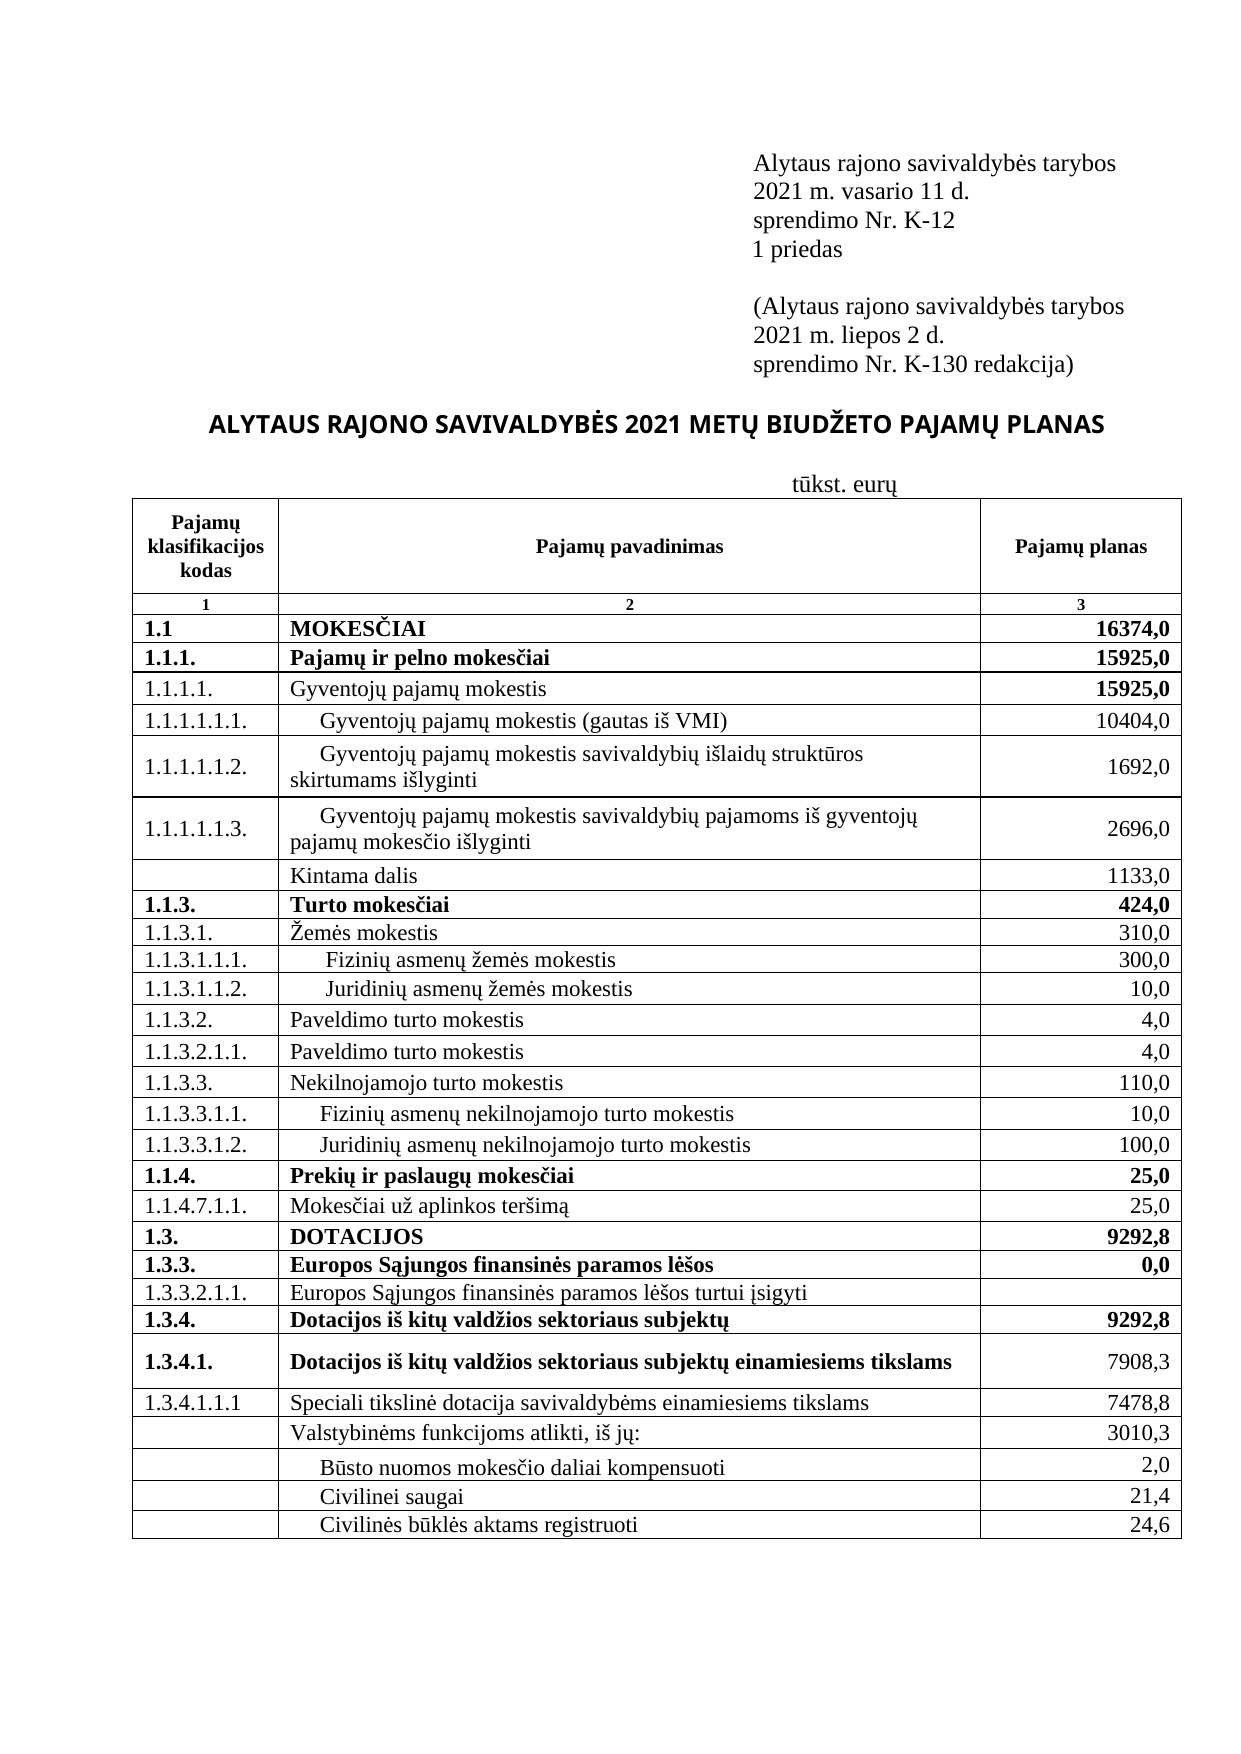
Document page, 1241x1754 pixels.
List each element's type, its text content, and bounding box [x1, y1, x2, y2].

table_cell 1.3.3.2.1.1. [133, 1279, 278, 1305]
table_cell 9292,8 [981, 1222, 1181, 1250]
table_cell 1133,0 [981, 860, 1181, 890]
table_cell 1.3.4. [133, 1306, 278, 1333]
table_cell 1.1 [133, 615, 278, 642]
table_cell Gyventojų pajamų mokestis savivaldybių išlaidų struktūros skirtumams išlyginti [279, 736, 980, 796]
text 1 priedas [752, 234, 1181, 263]
table_cell 25,0 [981, 1191, 1181, 1221]
table_cell 300,0 [981, 946, 1181, 972]
text 2021 m. liepos 2 d. [133, 320, 1181, 349]
text tūkst. eurų [133, 469, 1181, 498]
table_cell 100,0 [981, 1130, 1181, 1160]
table_cell 2,0 [981, 1449, 1181, 1480]
table_cell 1 [133, 594, 278, 613]
table_cell Kintama dalis [279, 860, 980, 890]
table_cell 1.1.3.1.1.2. [133, 973, 278, 1003]
table_cell Prekių ir paslaugų mokesčiai [279, 1161, 980, 1189]
table_cell 1.1.3.3.1.1. [133, 1098, 278, 1128]
table_cell 1.3. [133, 1222, 278, 1250]
table_cell 25,0 [981, 1161, 1181, 1189]
table_cell 1.1.3.1. [133, 919, 278, 945]
table_header Pajamų planas [981, 499, 1181, 593]
text sprendimo Nr. K-12 [133, 205, 1181, 234]
table_cell 15925,0 [981, 673, 1181, 704]
table_cell Dotacijos iš kitų valdžios sektoriaus subjektų [279, 1306, 980, 1333]
table_cell [133, 1481, 278, 1509]
table_cell MOKESČIAI [279, 615, 980, 642]
table_cell 1.1.4.7.1.1. [133, 1191, 278, 1221]
table_cell 1.1.1.1.1.3. [133, 798, 278, 859]
table_cell Fizinių asmenų žemės mokestis [279, 946, 980, 972]
table_cell Juridinių asmenų žemės mokestis [279, 973, 980, 1003]
table_cell 15925,0 [981, 643, 1181, 671]
table_cell Gyventojų pajamų mokestis savivaldybių pajamoms iš gyventojų pajamų mokesčio išlyginti [279, 798, 980, 859]
table_cell 10404,0 [981, 705, 1181, 735]
table_cell Gyventojų pajamų mokestis [279, 673, 980, 704]
table_cell 424,0 [981, 891, 1181, 917]
table_cell DOTACIJOS [279, 1222, 980, 1250]
table_cell 1.1.1.1.1.2. [133, 736, 278, 796]
table_cell Turto mokesčiai [279, 891, 980, 917]
table_cell [133, 1449, 278, 1480]
table_cell Gyventojų pajamų mokestis (gautas iš VMI) [279, 705, 980, 735]
table_cell Paveldimo turto mokestis [279, 1036, 980, 1066]
table_cell Civilinės būklės aktams registruoti [279, 1511, 980, 1538]
table_cell Juridinių asmenų nekilnojamojo turto mokestis [279, 1130, 980, 1160]
table_cell [133, 1511, 278, 1538]
text Alytaus rajono savivaldybės tarybos [618, 148, 1181, 176]
text 2021 m. vasario 11 d. [133, 176, 1181, 205]
table_cell Europos Sąjungos finansinės paramos lėšos [279, 1251, 980, 1278]
table_cell 4,0 [981, 1005, 1181, 1035]
table_cell 16374,0 [981, 615, 1181, 642]
table_cell [133, 860, 278, 890]
table_header Pajamų pavadinimas [279, 499, 980, 593]
table_cell 1.1.3. [133, 891, 278, 917]
table_cell Mokesčiai už aplinkos teršimą [279, 1191, 980, 1221]
table_cell Nekilnojamojo turto mokestis [279, 1067, 980, 1097]
table_cell 1.1.4. [133, 1161, 278, 1189]
table_cell Civilinei saugai [279, 1481, 980, 1509]
text sprendimo Nr. K-130 redakcija) [133, 349, 1181, 378]
table_cell [133, 1417, 278, 1447]
table_header Pajamų klasifikacijos kodas [133, 499, 278, 593]
table_cell Paveldimo turto mokestis [279, 1005, 980, 1035]
table_cell 1.1.3.2.1.1. [133, 1036, 278, 1066]
table_cell 9292,8 [981, 1306, 1181, 1333]
text ALYTAUS RAJONO SAVIVALDYBĖS 2021 METŲ BIUDŽETO PAJAMŲ PLANAS [133, 406, 1181, 440]
table_cell 1.1.3.3.1.2. [133, 1130, 278, 1160]
table_cell 7908,3 [981, 1334, 1181, 1388]
table_cell 1692,0 [981, 736, 1181, 796]
table_cell 1.3.4.1.1.1 [133, 1389, 278, 1416]
table_cell 4,0 [981, 1036, 1181, 1066]
table_cell Būsto nuomos mokesčio daliai kompensuoti [279, 1449, 980, 1480]
table_cell 1.1.3.1.1.1. [133, 946, 278, 972]
table_cell 110,0 [981, 1067, 1181, 1097]
table_cell 1.3.3. [133, 1251, 278, 1278]
table_cell Valstybinėms funkcijoms atlikti, iš jų: [279, 1417, 980, 1447]
table_cell 3010,3 [981, 1417, 1181, 1447]
table_cell 310,0 [981, 919, 1181, 945]
table_cell 10,0 [981, 973, 1181, 1003]
table_cell 10,0 [981, 1098, 1181, 1128]
table_cell Speciali tikslinė dotacija savivaldybėms einamiesiems tikslams [279, 1389, 980, 1416]
table_cell 7478,8 [981, 1389, 1181, 1416]
table_cell 1.1.1.1.1.1. [133, 705, 278, 735]
table_cell 1.1.1.1. [133, 673, 278, 704]
table_cell 1.1.1. [133, 643, 278, 671]
table_cell [981, 1279, 1181, 1305]
table_cell 1.1.3.2. [133, 1005, 278, 1035]
table_cell Dotacijos iš kitų valdžios sektoriaus subjektų einamiesiems tikslams [279, 1334, 980, 1388]
table_cell Europos Sąjungos finansinės paramos lėšos turtui įsigyti [279, 1279, 980, 1305]
table_cell Pajamų ir pelno mokesčiai [279, 643, 980, 671]
table_cell Fizinių asmenų nekilnojamojo turto mokestis [279, 1098, 980, 1128]
table_cell 21,4 [981, 1481, 1181, 1509]
text (Alytaus rajono savivaldybės tarybos [133, 291, 1181, 320]
table_cell 1.1.3.3. [133, 1067, 278, 1097]
table_cell 24,6 [981, 1511, 1181, 1538]
table_cell 1.3.4.1. [133, 1334, 278, 1388]
table_cell 2 [279, 594, 980, 613]
table_cell Žemės mokestis [279, 919, 980, 945]
table_cell 2696,0 [981, 798, 1181, 859]
table_cell 3 [981, 594, 1181, 613]
table_cell 0,0 [981, 1251, 1181, 1278]
